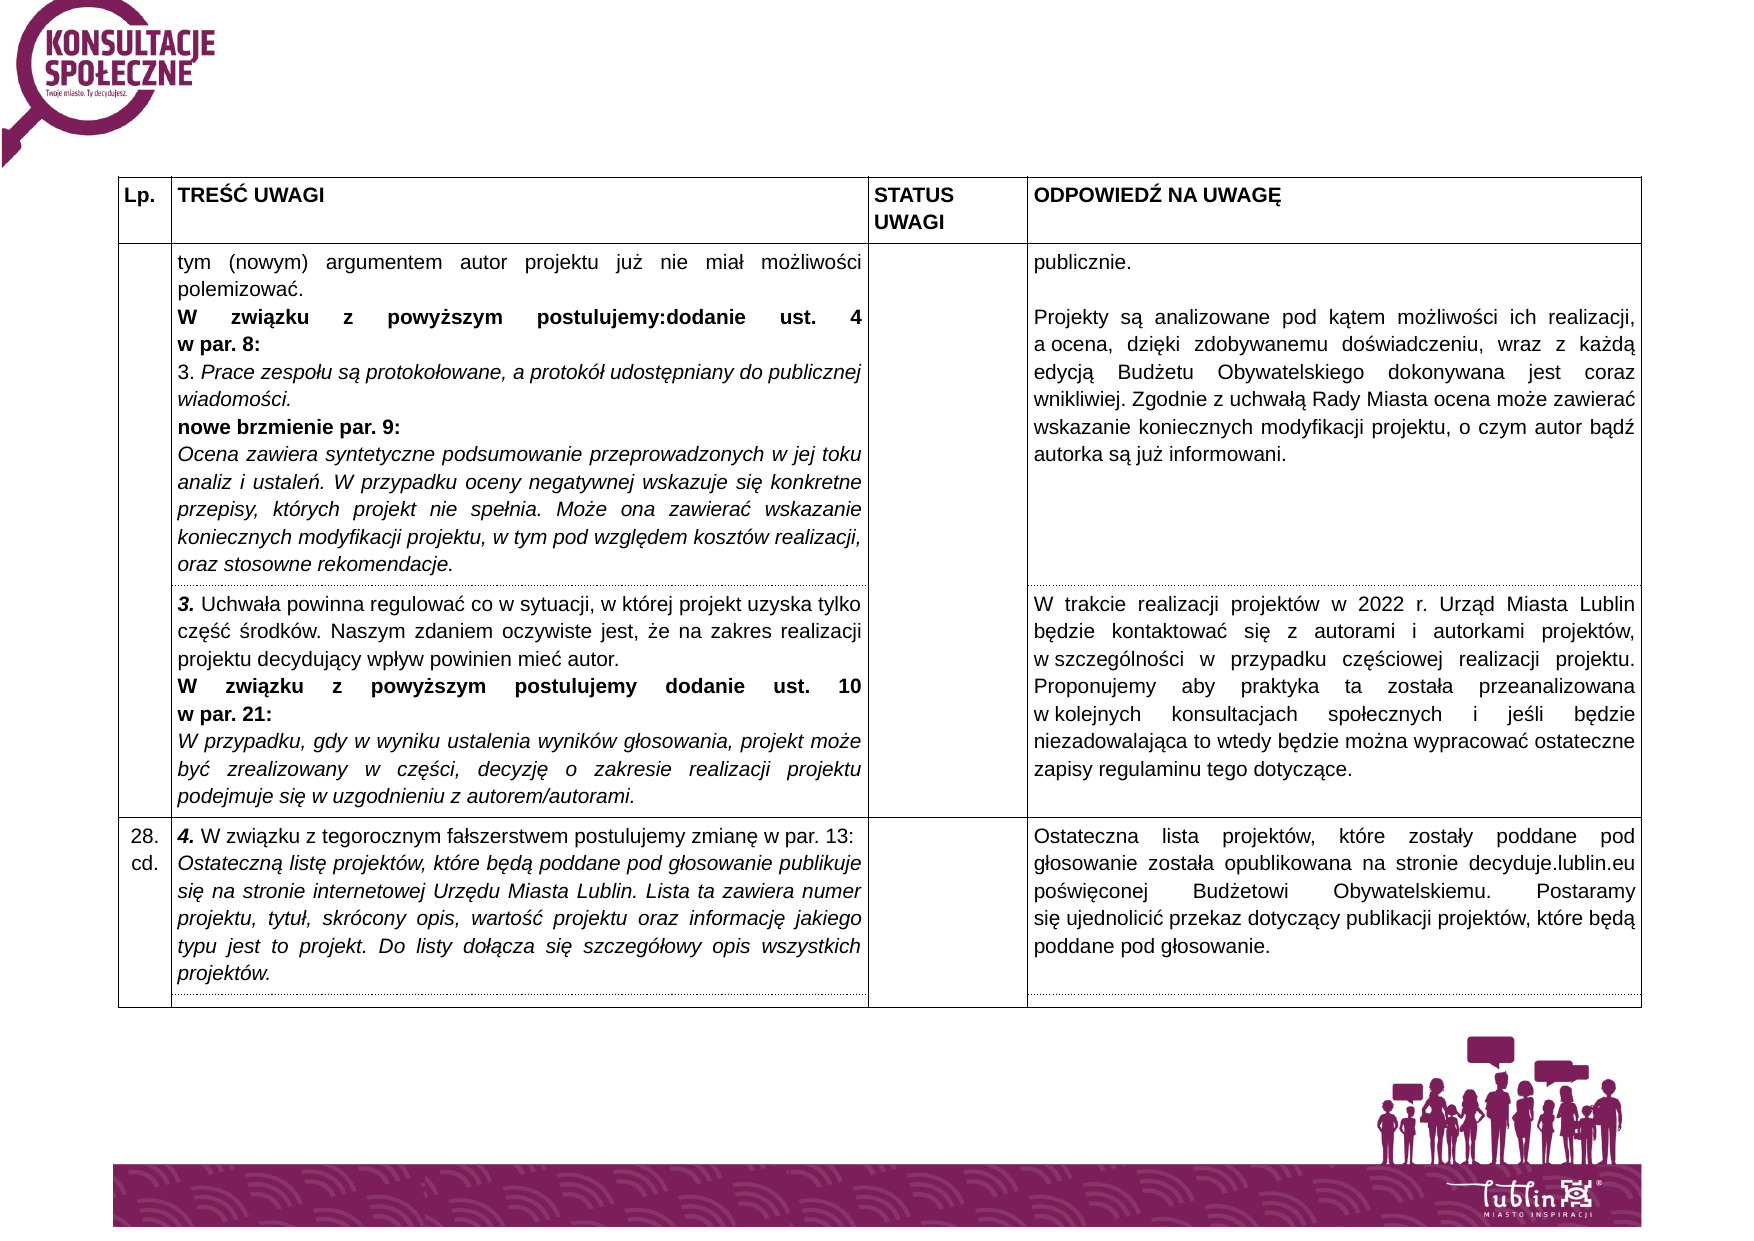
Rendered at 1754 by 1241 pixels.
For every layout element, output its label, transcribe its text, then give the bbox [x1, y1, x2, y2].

table_cell 3. Uchwała powinna regulować co w sytuacji, w której projekt uzyska tylko część środków. Naszym zdaniem oczywiste jest, że na zakres realizacji projektu decydujący wpływ powinien mieć autor. W związku z powyższym postulujemy dodanie ust. 10 w par. 21: W przypadku, gdy w wyniku ustalenia wyników głosowania, projekt może być zrealizowany w części, decyzję o zakresie realizacji projektu podejmuje się w uzgodnieniu z autorem/autorami. [172, 585, 868, 817]
table_header STATUS UWAGI [869, 178, 1027, 243]
picture [1, 0, 245, 172]
table_cell [869, 818, 1027, 1006]
table_header ODPOWIEDŹ NA UWAGĘ [1028, 178, 1641, 243]
table_cell 28. cd. [119, 818, 171, 1006]
table_header TREŚĆ UWAGI [172, 178, 868, 243]
table_cell [1028, 994, 1641, 1006]
picture [86, 1024, 1653, 1241]
table_cell Ostateczna lista projektów, które zostały poddane pod głosowanie została opublikowana na stronie decyduje.lublin.eu poświęconej Budżetowi Obywatelskiemu. Postaramy się ujednolicić przekaz dotyczący publikacji projektów, które będą poddane pod głosowanie. [1028, 818, 1641, 994]
table_cell publicznie. Projekty są analizowane pod kątem możliwości ich realizacji, a ocena, dzięki zdobywanemu doświadczeniu, wraz z każdą edycją Budżetu Obywatelskiego dokonywana jest coraz wnikliwiej. Zgodnie z uchwałą Rady Miasta ocena może zawierać wskazanie koniecznych modyfikacji projektu, o czym autor bądź autorka są już informowani. [1028, 244, 1641, 585]
table_cell [869, 244, 1027, 817]
table_cell W trakcie realizacji projektów w 2022 r. Urząd Miasta Lublin będzie kontaktować się z autorami i autorkami projektów, w szczególności w przypadku częściowej realizacji projektu. Proponujemy aby praktyka ta została przeanalizowana w kolejnych konsultacjach społecznych i jeśli będzie niezadowalająca to wtedy będzie można wypracować ostateczne zapisy regulaminu tego dotyczące. [1028, 585, 1641, 817]
table_cell 4. W związku z tegorocznym fałszerstwem postulujemy zmianę w par. 13: Ostateczną listę projektów, które będą poddane pod głosowanie publikuje się na stronie internetowej Urzędu Miasta Lublin. Lista ta zawiera numer projektu, tytuł, skrócony opis, wartość projektu oraz informację jakiego typu jest to projekt. Do listy dołącza się szczegółowy opis wszystkich projektów. [172, 818, 868, 994]
table_cell tym (nowym) argumentem autor projektu już nie miał możliwości polemizować. W związku z powyższym postulujemy:dodanie ust. 4 w par. 8: 3. Prace zespołu są protokołowane, a protokół udostępniany do publicznej wiadomości. nowe brzmienie par. 9: Ocena zawiera syntetyczne podsumowanie przeprowadzonych w jej toku analiz i ustaleń. W przypadku oceny negatywnej wskazuje się konkretne przepisy, których projekt nie spełnia. Może ona zawierać wskazanie koniecznych modyfikacji projektu, w tym pod względem kosztów realizacji, oraz stosowne rekomendacje. [172, 244, 868, 585]
table_header Lp. [119, 178, 171, 243]
table_cell [119, 244, 171, 817]
